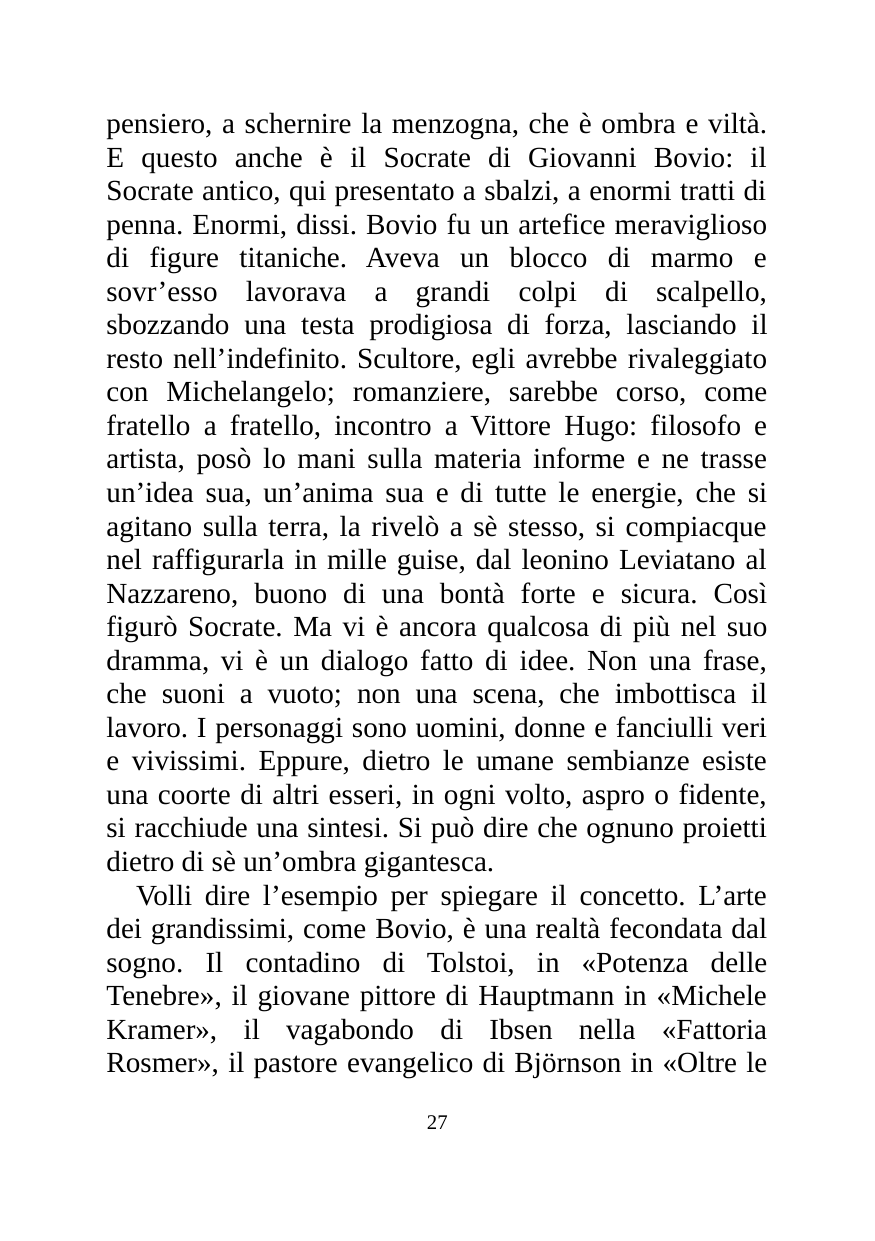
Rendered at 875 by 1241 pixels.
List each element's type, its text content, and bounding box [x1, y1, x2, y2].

text pensiero, a schernire la menzogna, che è ombra e viltà. E questo anche è il Socrate di Giovanni Bovio: il Socrate antico, qui presentato a sbalzi, a enormi tratti di penna. Enormi, dissi. Bovio fu un artefice meraviglioso di figure titaniche. Aveva un blocco di marmo e sovr’esso lavorava a grandi colpi di scalpello, sbozzando una testa prodigiosa di forza, lasciando il resto nell’indefinito. Scultore, egli avrebbe rivaleggiato con Michelangelo; romanziere, sarebbe corso, come fratello a fratello, incontro a Vittore Hugo: filosofo e artista, posò lo mani sulla materia informe e ne trasse un’idea sua, un’anima sua e di tutte le energie, che si agitano sulla terra, la rivelò a sè stesso, si compiacque nel raffigurarla in mille guise, dal leonino Leviatano al Nazzareno, buono di una bontà forte e sicura. Così figurò Socrate. Ma vi è ancora qualcosa di più nel suo dramma, vi è un dialogo fatto di idee. Non una frase, che suoni a vuoto; non una scena, che imbottisca il lavoro. I personaggi sono uomini, donne e fanciulli veri e vivissimi. Eppure, dietro le umane sembianze esiste una coorte di altri esseri, in ogni volto, aspro o fidente, si racchiude una sintesi. Si può dire che ognuno proietti dietro di sè un’ombra gigantesca. [106, 106, 768, 878]
text Volli dire l’esempio per spiegare il concetto. L’arte dei grandissimi, come Bovio, è una realtà fecondata dal sogno. Il contadino di Tolstoi, in «Potenza delle Tenebre», il giovane pittore di Hauptmann in «Michele Kramer», il vagabondo di Ibsen nella «Fattoria Rosmer», il pastore evangelico di Björnson in «Oltre le [106, 878, 768, 1079]
